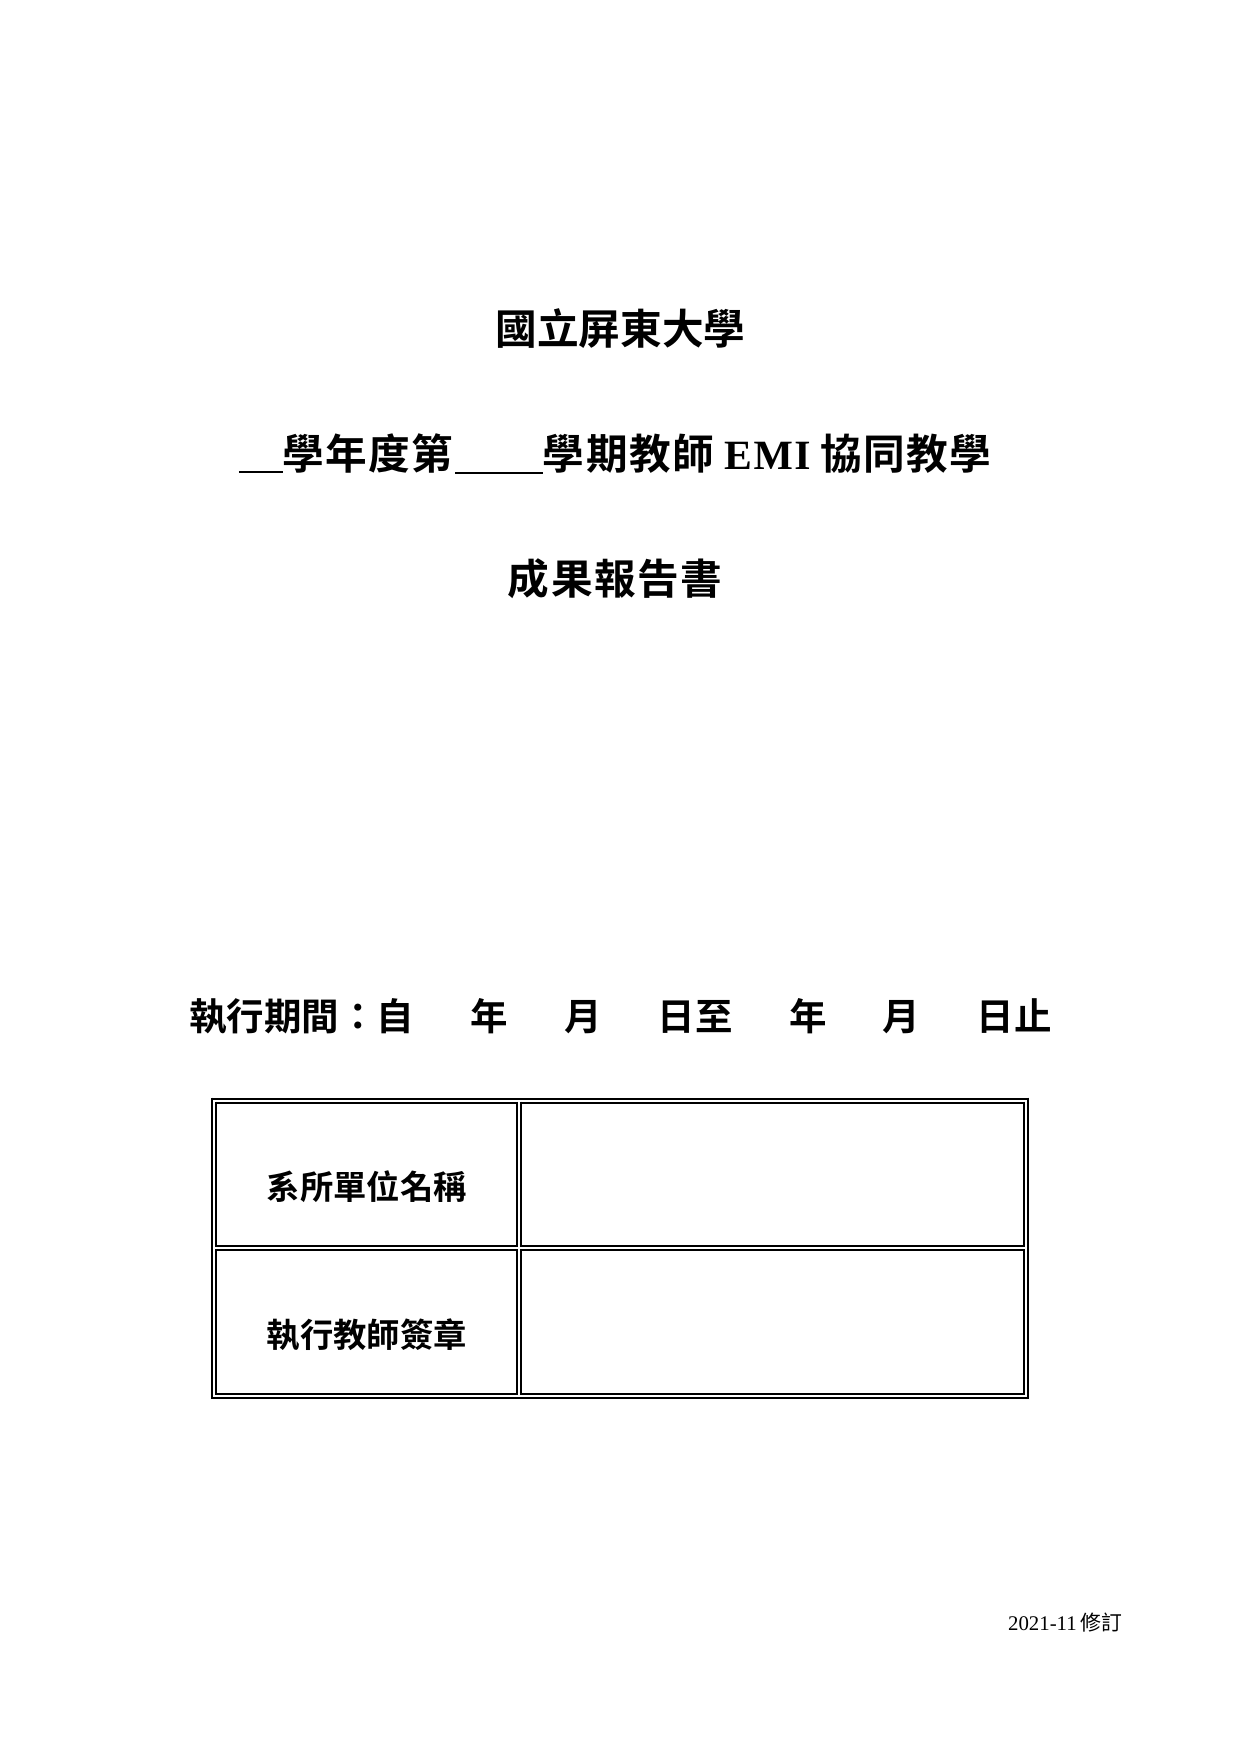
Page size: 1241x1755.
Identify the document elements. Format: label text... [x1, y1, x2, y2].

text 國立屏東大學 [118, 285, 1122, 347]
text 學年度第 學期教師EMI協同教學 [118, 410, 1112, 472]
text 成果報告書 [118, 535, 1112, 597]
text 執行期間：自 年 月 日至 年 月 日止 [118, 972, 1122, 1035]
table_header 系所單位名稱 [217, 1104, 516, 1245]
table_cell [522, 1251, 1023, 1393]
table_cell 執行教師簽章 [217, 1251, 516, 1393]
table_header [522, 1104, 1023, 1245]
